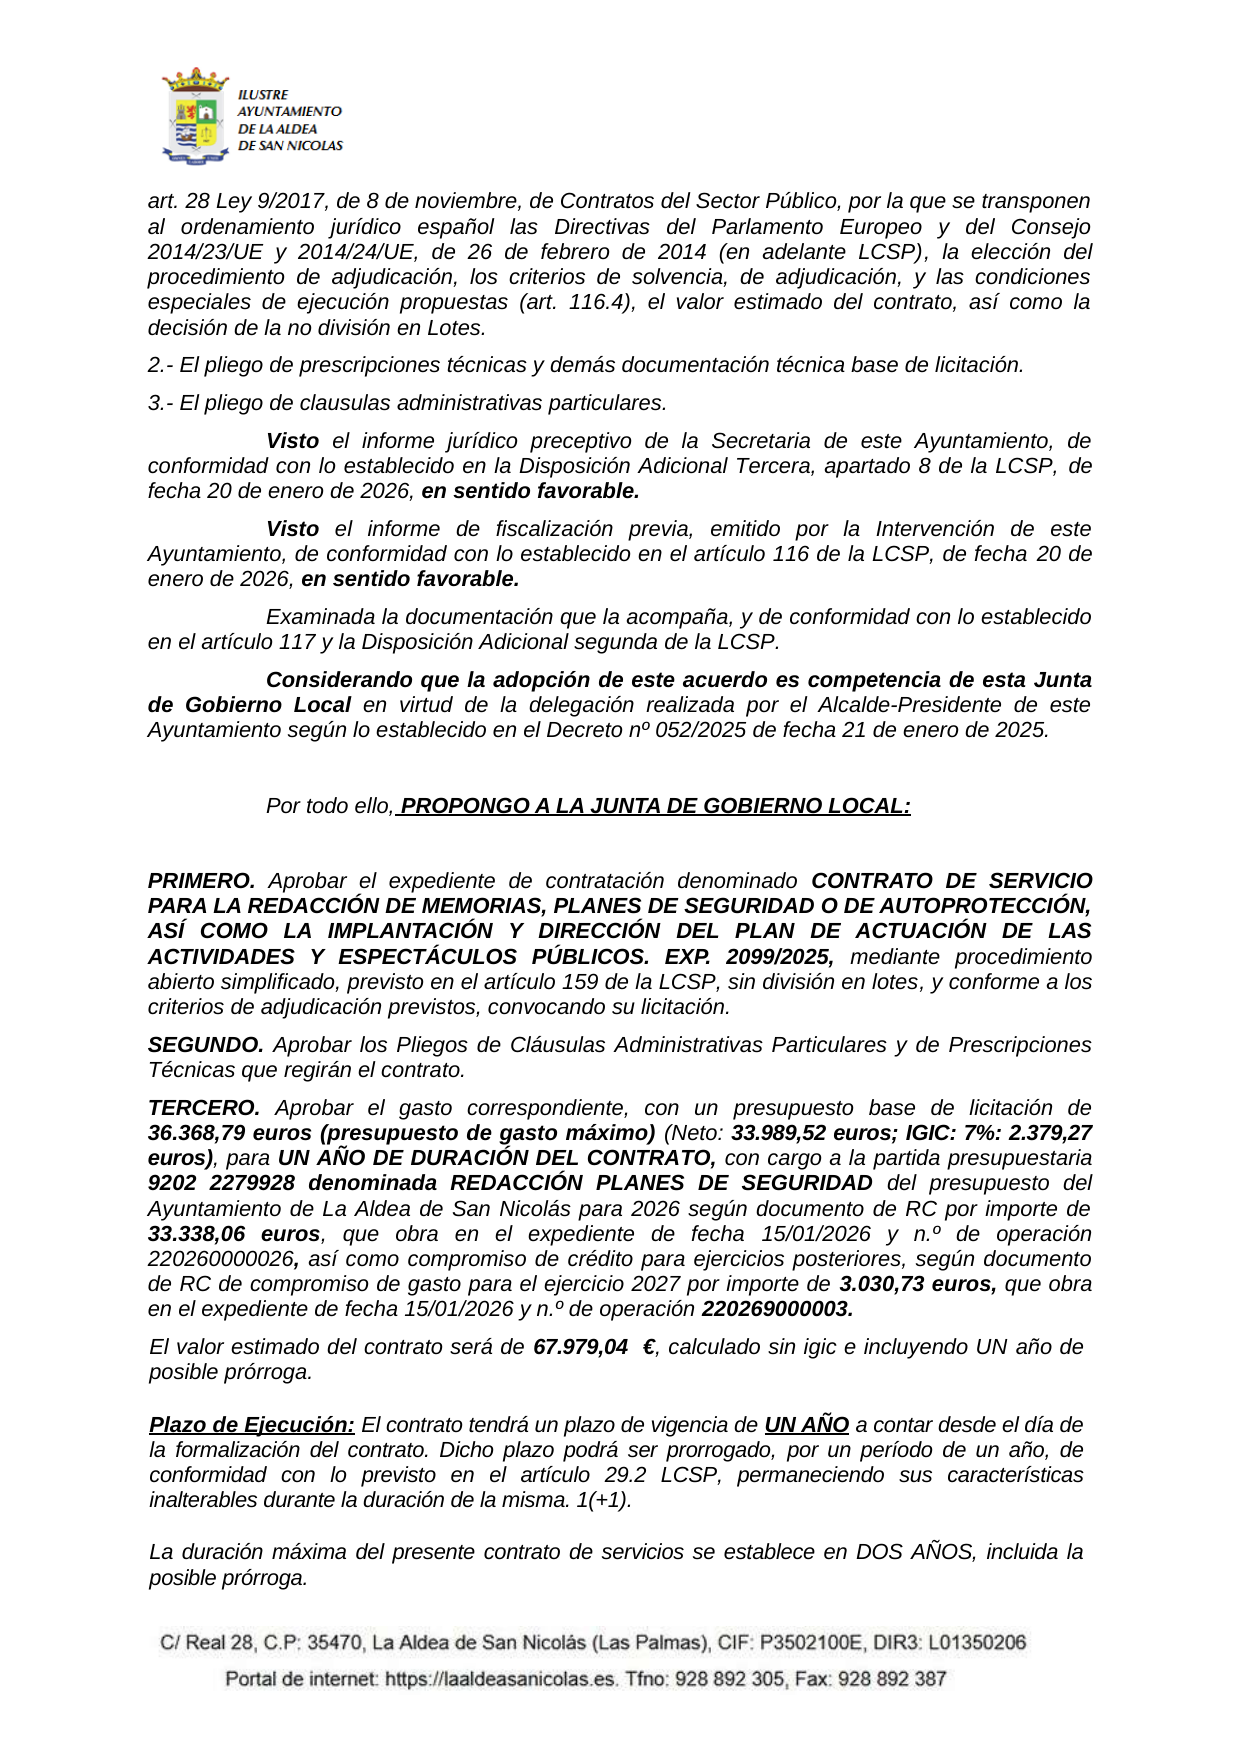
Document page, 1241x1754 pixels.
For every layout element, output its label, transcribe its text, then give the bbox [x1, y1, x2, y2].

text Visto el informe de fiscalización previa, emitido por la Intervención de este Ayuntamiento, de conformidad con lo establecido en el artículo 116 de la LCSP, de fecha 20 de enero de 2026, en sentido favorable. [148, 516, 1093, 591]
text SEGUNDO. Aprobar los Pliegos de Cláusulas Administrativas Particulares y de Prescripciones Técnicas que regirán el contrato. [148, 1032, 1093, 1082]
text 2.- El pliego de prescripciones técnicas y demás documentación técnica base de licitación. [148, 352, 1093, 377]
text Visto el informe jurídico preceptivo de la Secretaria de este Ayuntamiento, de conformidad con lo establecido en la Disposición Adicional Tercera, apartado 8 de la LCSP, de fecha 20 de enero de 2026, en sentido favorable. [148, 428, 1093, 503]
text El valor estimado del contrato será de 67.979,04 €, calculado sin igic e incluyendo UN año de posible prórroga. [149, 1334, 1084, 1384]
text 3.- El pliego de clausulas administrativas particulares. [148, 390, 1093, 415]
text Examinada la documentación que la acompaña, y de conformidad con lo establecido en el artículo 117 y la Disposición Adicional segunda de la LCSP. [148, 604, 1093, 654]
text La duración máxima del presente contrato de servicios se establece en DOS AÑOS, incluida la posible prórroga. [149, 1539, 1084, 1590]
text art. 28 Ley 9/2017, de 8 de noviembre, de Contratos del Sector Público, por la que se transponen al ordenamiento jurídico español las Directivas del Parlamento Europeo y del Consejo 2014/23/UE y 2014/24/UE, de 26 de febrero de 2014 (en adelante LCSP), la elección del procedimiento de adjudicación, los criterios de solvencia, de adjudicación, y las condiciones especiales de ejecución propuestas (art. 116.4), el valor estimado del contrato, así como la decisión de la no división en Lotes. [148, 188, 1093, 340]
text PRIMERO. Aprobar el expediente de contratación denominado CONTRATO DE SERVICIO PARA LA REDACCIÓN DE MEMORIAS, PLANES DE SEGURIDAD O DE AUTOPROTECCIÓN, ASÍ COMO LA IMPLANTACIÓN Y DIRECCIÓN DEL PLAN DE ACTUACIÓN DE LAS ACTIVIDADES Y ESPECTÁCULOS PÚBLICOS. EXP. 2099/2025, mediante procedimiento abierto simplificado, previsto en el artículo 159 de la LCSP, sin división en lotes, y conforme a los criterios de adjudicación previstos, convocando su licitación. [148, 868, 1093, 1019]
text Por todo ello, PROPONGO A LA JUNTA DE GOBIERNO LOCAL: [148, 793, 1078, 818]
picture [148, 59, 359, 173]
text Plazo de Ejecución: El contrato tendrá un plazo de vigencia de UN AÑO a contar desde el día de la formalización del contrato. Dicho plazo podrá ser prorrogado, por un período de un año, de conformidad con lo previsto en el artículo 29.2 LCSP, permaneciendo sus características inalterables durante la duración de la misma. 1(+1). [149, 1411, 1084, 1512]
picture [148, 1626, 1034, 1695]
text TERCERO. Aprobar el gasto correspondiente, con un presupuesto base de licitación de 36.368,79 euros (presupuesto de gasto máximo) (Neto: 33.989,52 euros; IGIC: 7%: 2.379,27 euros), para UN AÑO DE DURACIÓN DEL CONTRATO, con cargo a la partida presupuestaria 9202 2279928 denominada REDACCIÓN PLANES DE SEGURIDAD del presupuesto del Ayuntamiento de La Aldea de San Nicolás para 2026 según documento de RC por importe de 33.338,06 euros, que obra en el expediente de fecha 15/01/2026 y n.º de operación 220260000026, así como compromiso de crédito para ejercicios posteriores, según documento de RC de compromiso de gasto para el ejercicio 2027 por importe de 3.030,73 euros, que obra en el expediente de fecha 15/01/2026 y n.º de operación 220269000003. [148, 1095, 1093, 1322]
text Considerando que la adopción de este acuerdo es competencia de esta Junta de Gobierno Local en virtud de la delegación realizada por el Alcalde-Presidente de este Ayuntamiento según lo establecido en el Decreto nº 052/2025 de fecha 21 de enero de 2025. [148, 667, 1093, 742]
